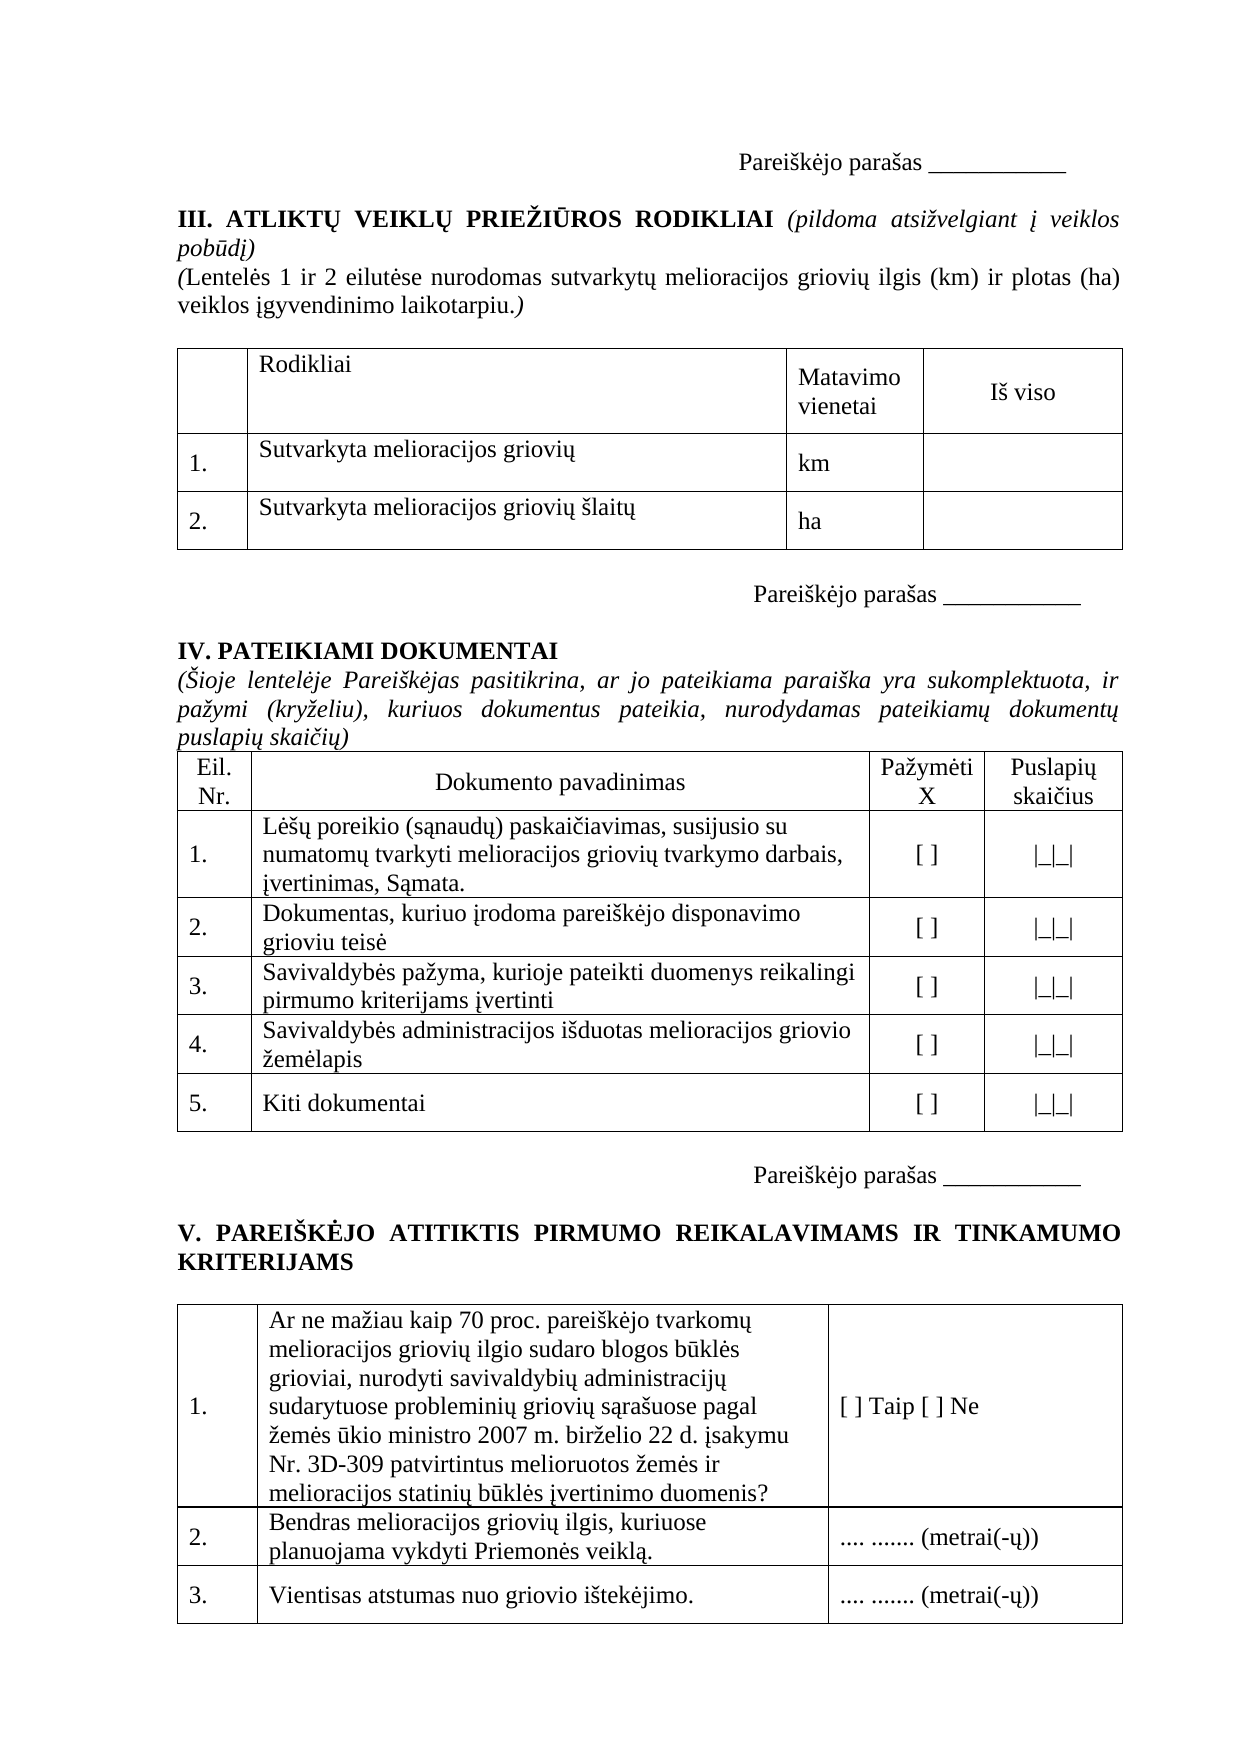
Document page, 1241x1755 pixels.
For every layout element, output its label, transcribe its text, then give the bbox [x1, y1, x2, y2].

table_cell Sutvarkyta melioracijos griovių šlaitų [248, 492, 786, 549]
table_header Pažymėti X [870, 752, 984, 810]
table_header Dokumento pavadinimas [252, 752, 869, 810]
table_cell Vientisas atstumas nuo griovio ištekėjimo. [258, 1566, 828, 1623]
table_cell [ ][] [870, 1015, 984, 1073]
text Pareiškėjo parašas ___________ [177, 579, 1122, 607]
table_cell |_|_| [985, 811, 1122, 897]
table_cell 1. [178, 811, 251, 897]
table_cell 2. [178, 492, 247, 549]
table_cell Sutvarkyta melioracijos griovių [248, 434, 786, 491]
table_cell Lėšų poreikio (sąnaudų) paskaičiavimas, susijusio su numatomų tvarkyti melioracijos griovių tvarkymo darbais, įvertinimas, Sąmata. [252, 811, 869, 897]
table_header Matavimo vienetai [787, 349, 923, 433]
table_cell 2. [178, 898, 251, 956]
table_cell [ ][] [870, 898, 984, 956]
table_cell [924, 492, 1122, 549]
text IV. PATEIKIAMi DOKUMENTAI [177, 636, 1122, 665]
table_cell |_|_| [985, 1015, 1122, 1073]
table_cell Dokumentas, kuriuo įrodoma pareiškėjo disponavimo grioviu teisė [252, 898, 869, 956]
table_cell 4. [178, 1015, 251, 1073]
table_header Puslapių skaičius [985, 752, 1122, 810]
text Pareiškėjo parašas ___________ [177, 1160, 1122, 1189]
table_cell Bendras melioracijos griovių ilgis, kuriuose planuojama vykdyti Priemonės veiklą. [258, 1508, 828, 1565]
table_cell 5. [178, 1074, 251, 1131]
table_cell Savivaldybės administracijos išduotas melioracijos griovio žemėlapis [252, 1015, 869, 1073]
table_cell |_|_| [985, 957, 1122, 1014]
table_header Eil. Nr. [178, 752, 251, 810]
table_cell [ ][] [870, 811, 984, 897]
table_cell [924, 434, 1122, 491]
text III. ATLIKTŲ VEIKLŲ PRiežiūros rodikliai (pildoma atsižvelgiant į veiklos pobūdį) [177, 204, 1122, 262]
table_cell 2. [178, 1508, 257, 1565]
text (Šioje lentelėje Pareiškėjas pasitikrina, ar jo pateikiama paraiška yra sukomplektuota, ir pažymi (kryželiu), kuriuos dokumentus pateikia, nurodydamas pateikiamų dokumentų puslapių skaičių) [177, 665, 1122, 751]
text (Lentelės 1 ir 2 eilutėse nurodomas sutvarkytų melioracijos griovių ilgis (km) ir plotas (ha) veiklos įgyvendinimo laikotarpiu.) [177, 262, 1122, 319]
table_cell 3. [178, 957, 251, 1014]
table_cell 3. [178, 1566, 257, 1623]
table_cell km [787, 434, 923, 491]
table_cell .... ....... (metrai(-ų)) [829, 1508, 1122, 1565]
text V. PAREIŠKĖJO ATITIKTIS PIRMUMO REIKALAVIMAMS IR TINKAMUMO KRITERIJAMS [177, 1218, 1122, 1275]
table_cell Savivaldybės pažyma, kurioje pateikti duomenys reikalingi pirmumo kriterijams įvertinti [252, 957, 869, 1014]
table_header 1. [178, 1305, 257, 1506]
table_header Ar ne mažiau kaip 70 proc. pareiškėjo tvarkomų melioracijos griovių ilgio sudaro blogos būklės grioviai, nurodyti savivaldybių administracijų sudarytuose probleminių griovių sąrašuose pagal žemės ūkio ministro 2007 m. birželio 22 d. įsakymu Nr. 3D-309 patvirtintus melioruotos žemės ir melioracijos statinių būklės įvertinimo duomenis? [258, 1305, 828, 1506]
text Pareiškėjo parašas ___________ [177, 147, 1122, 176]
table_cell |_|_| [985, 1074, 1122, 1131]
table_cell .... ....... (metrai(-ų)) [829, 1566, 1122, 1623]
table_cell [ ][] [870, 957, 984, 1014]
table_cell 1. [178, 434, 247, 491]
table_cell Kiti dokumentai [252, 1074, 869, 1131]
table_header [ ][] Taip [ ][] Ne [829, 1305, 1122, 1506]
table_header Iš viso [924, 349, 1122, 433]
table_cell |_|_| [985, 898, 1122, 956]
table_header [178, 349, 247, 433]
table_header Rodikliai [248, 349, 786, 433]
table_cell [ ][] [870, 1074, 984, 1131]
table_cell ha [787, 492, 923, 549]
